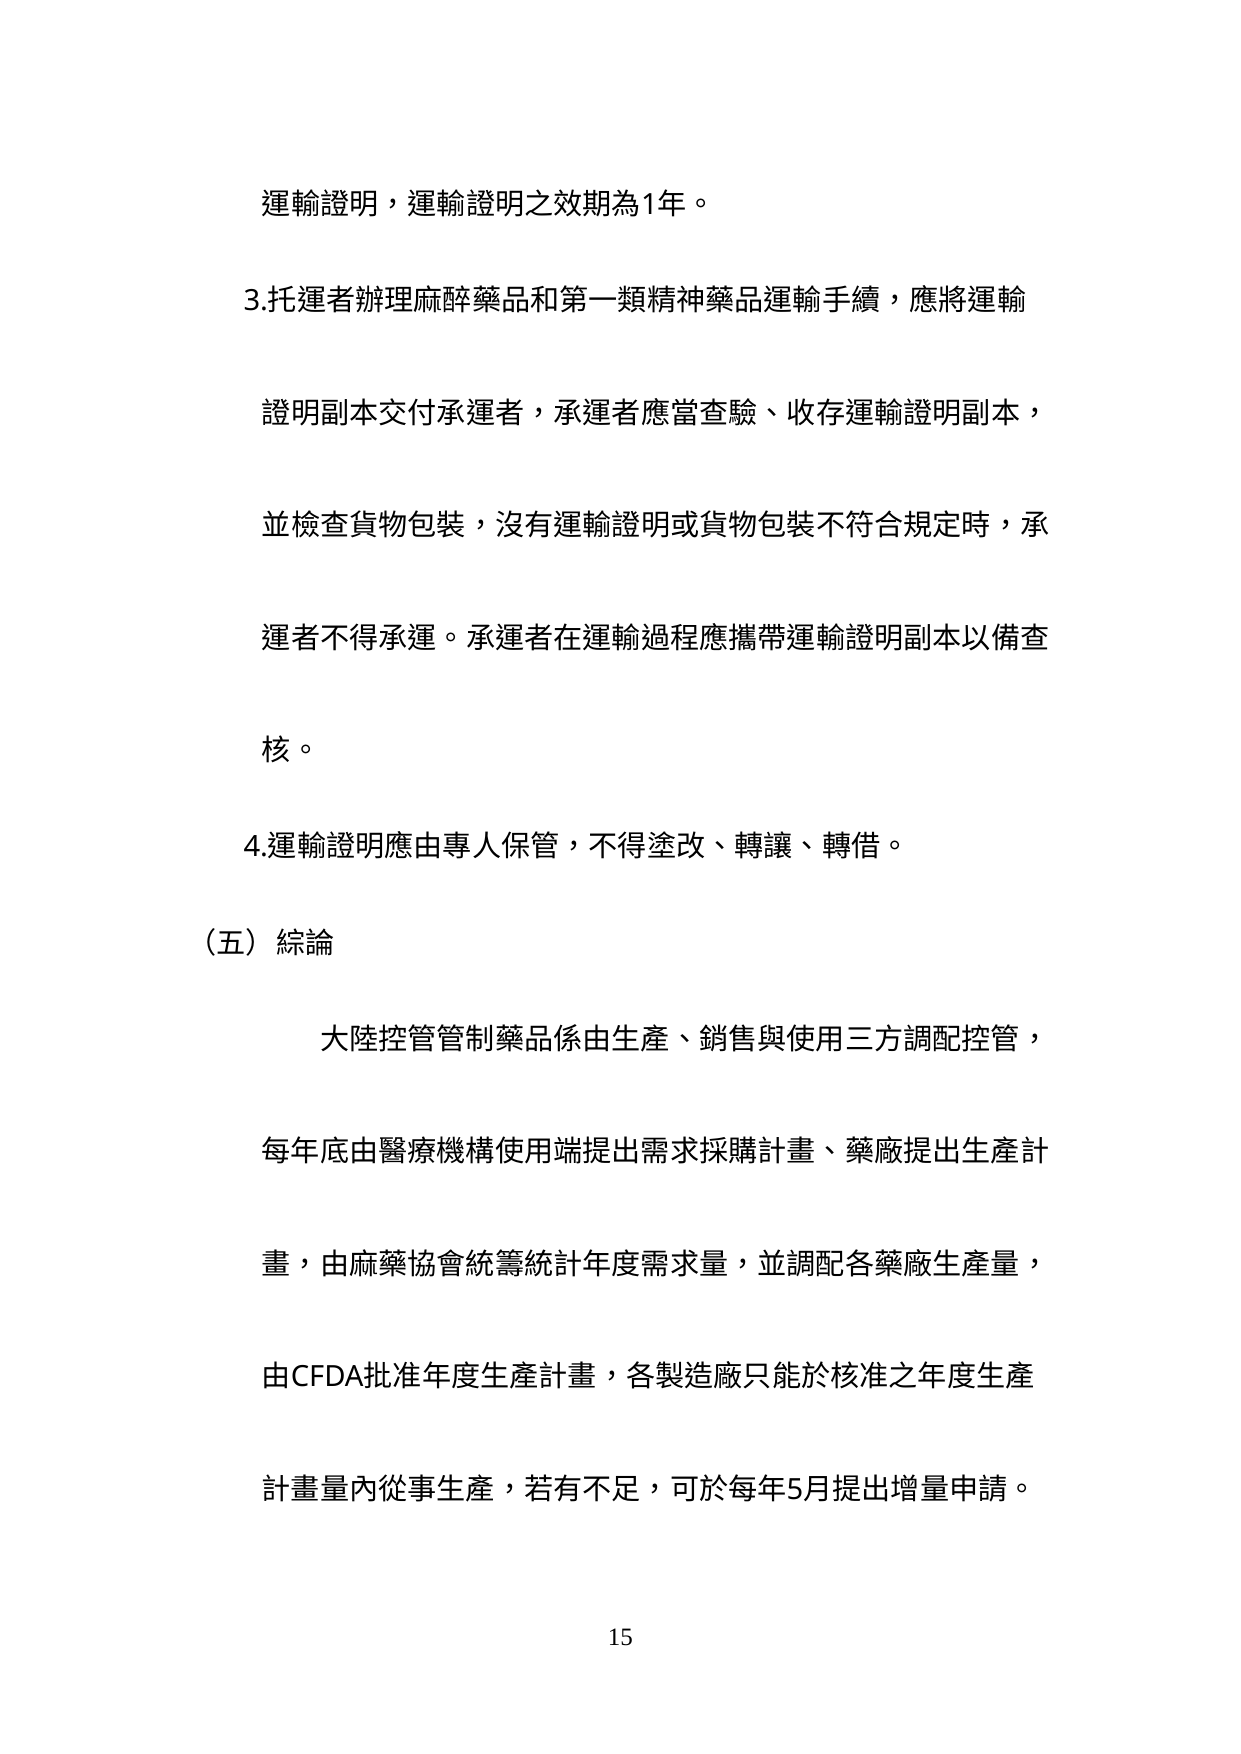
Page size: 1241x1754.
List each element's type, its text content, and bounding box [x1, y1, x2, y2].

text 大陸控管管制藥品係由生產、銷售與使用三方調配控管，每年底由醫療機構使用端提出需求採購計畫、藥廠提出生產計畫，由麻藥協會統籌統計年度需求量，並調配各藥廠生產量，由CFDA批准年度生產計畫，各製造廠只能於核准之年度生產計畫量內從事生產，若有不足，可於每年5月提出增量申請。 [261, 999, 1053, 1524]
list 綜論 [187, 903, 1053, 978]
text 3.托運者辦理麻醉藥品和第一類精神藥品運輸手續，應將運輸證明副本交付承運者，承運者應當查驗、收存運輸證明副本，並檢查貨物包裝，沒有運輸證明或貨物包裝不符合規定時，承運者不得承運。承運者在運輸過程應攜帶運輸證明副本以備查核。 [243, 261, 1053, 786]
text 4.運輸證明應由專人保管，不得塗改、轉讓、轉借。 [243, 807, 1053, 882]
text 運輸證明，運輸證明之效期為1年。 [243, 164, 1053, 239]
